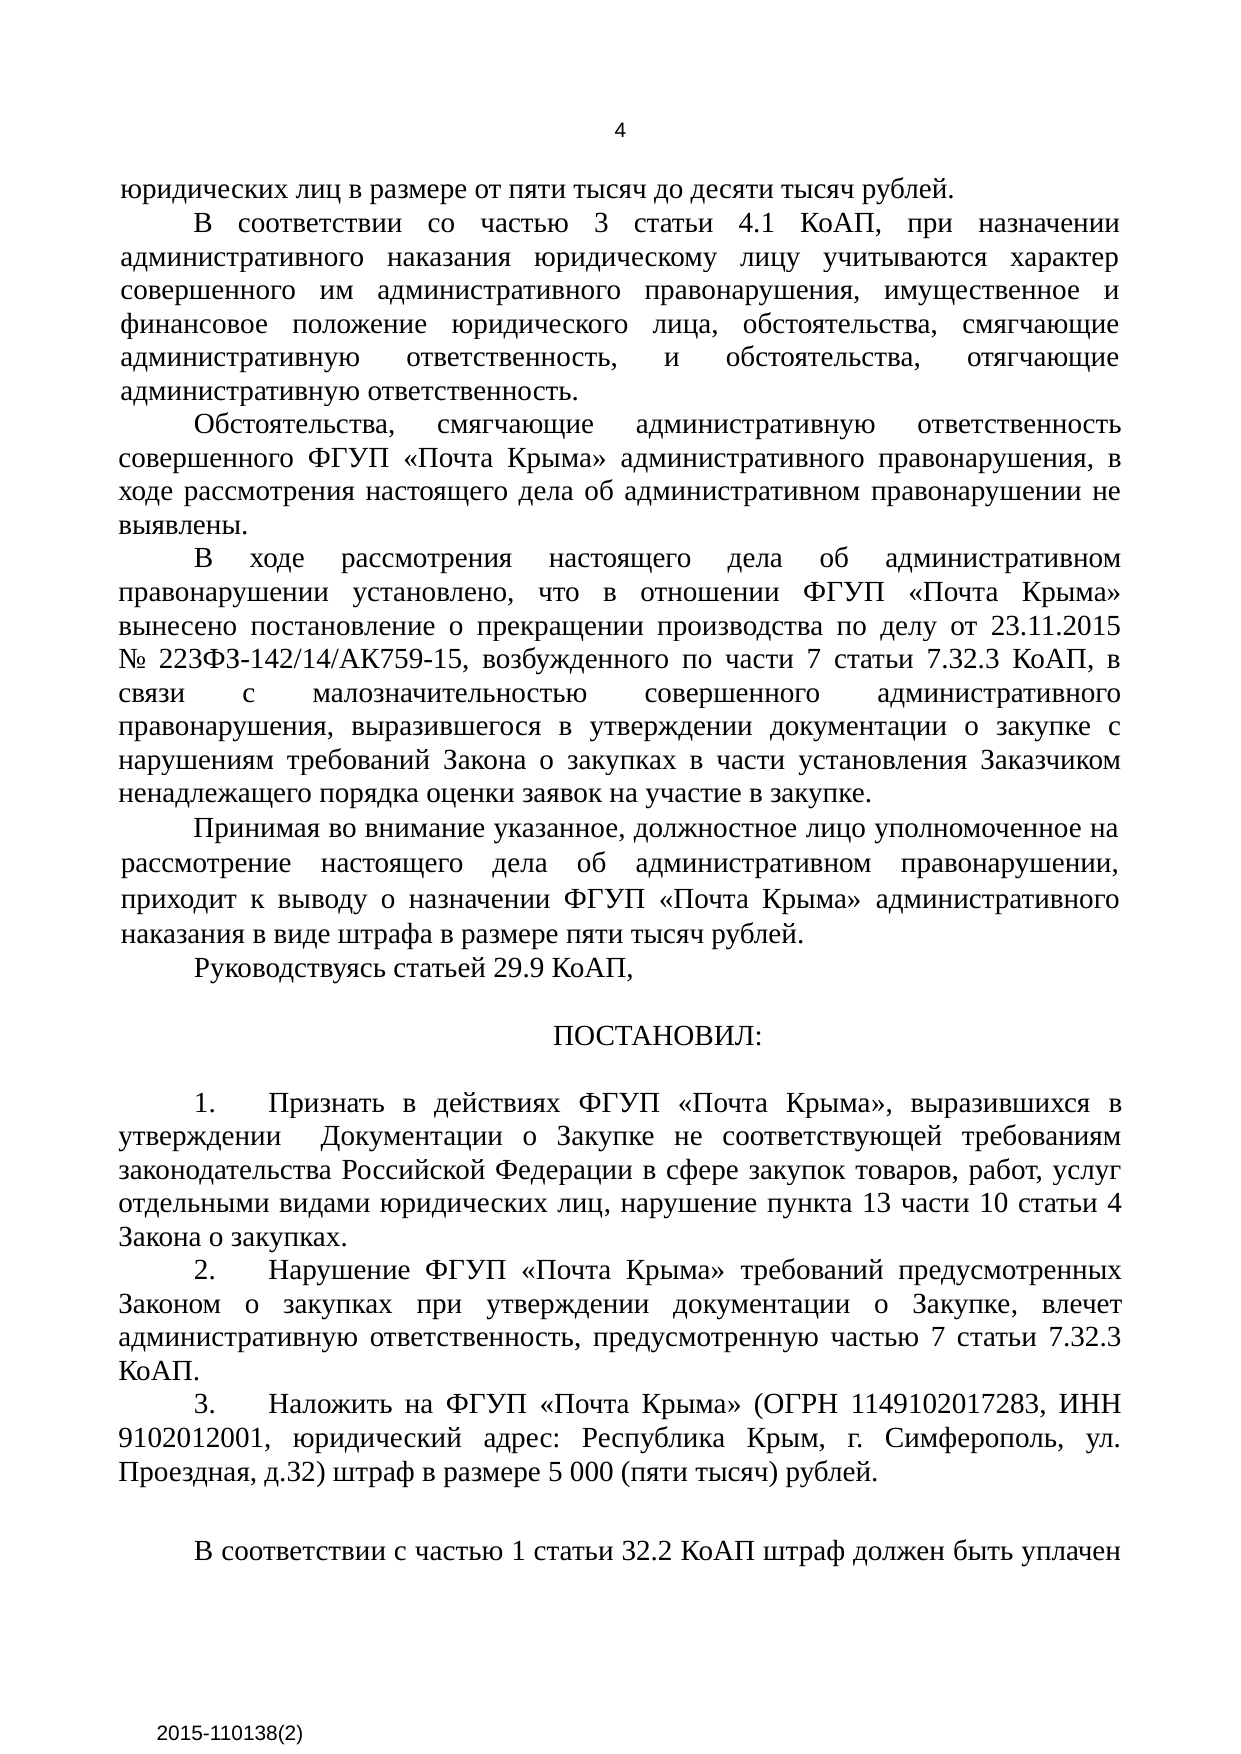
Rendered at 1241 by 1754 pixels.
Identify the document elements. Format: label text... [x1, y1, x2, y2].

list Нарушение ФГУП «Почта Крыма» требований предусмотренных Законом о закупках при утверждении документации о Закупке, влечет административную ответственность, предусмотренную частью 7 статьи 7.32.3 КоАП. [118, 1252, 1122, 1387]
text Обстоятельства, смягчающие административную ответственность совершенного ФГУП «Почта Крыма» административного правонарушения, в ходе рассмотрения настоящего дела об административном правонарушении не выявлены. [118, 406, 1122, 541]
text юридических лиц в размере от пяти тысяч до десяти тысяч рублей. [120, 172, 1120, 205]
text Руководствуясь статьей 29.9 КоАП, [118, 951, 1122, 984]
text В соответствии с частью 1 статьи 32.2 КоАП штраф должен быть уплачен [118, 1533, 1122, 1567]
text В ходе рассмотрения настоящего дела об административном правонарушении установлено, что в отношении ФГУП «Почта Крыма» вынесено постановление о прекращении производства по делу от 23.11.2015 № 223ФЗ-142/14/АК759-15, возбужденного по части 7 статьи 7.32.3 КоАП, в связи с малозначительностью совершенного административного правонарушения, выразившегося в утверждении документации о закупке с нарушениям требований Закона о закупках в части установления Заказчиком ненадлежащего порядка оценки заявок на участие в закупке. [118, 541, 1122, 809]
text Принимая во внимание указанное, должностное лицо уполномоченное на рассмотрение настоящего дела об административном правонарушении, приходит к выводу о назначении ФГУП «Почта Крыма» административного наказания в виде штрафа в размере пяти тысяч рублей. [121, 809, 1120, 951]
text В соответствии со частью 3 статьи 4.1 КоАП, при назначении административного наказания юридическому лицу учитываются характер совершенного им административного правонарушения, имущественное и финансовое положение юридического лица, обстоятельства, смягчающие административную ответственность, и обстоятельства, отягчающие административную ответственность. [120, 205, 1120, 406]
list Наложить на ФГУП «Почта Крыма» (ОГРН 1149102017283, ИНН 9102012001, юридический адрес: Республика Крым, г. Симферополь, ул. Проездная, д.32) штраф в размере 5 000 (пяти тысяч) рублей. [118, 1387, 1122, 1487]
text ПОСТАНОВИЛ: [118, 1018, 1122, 1051]
list Признать в действиях ФГУП «Почта Крыма», выразившихся в утверждении Документации о Закупке не соответствующей требованиям законодательства Российской Федерации в сфере закупок товаров, работ, услуг отдельными видами юридических лиц, нарушение пункта 13 части 10 статьи 4 Закона о закупках. [118, 1085, 1122, 1252]
